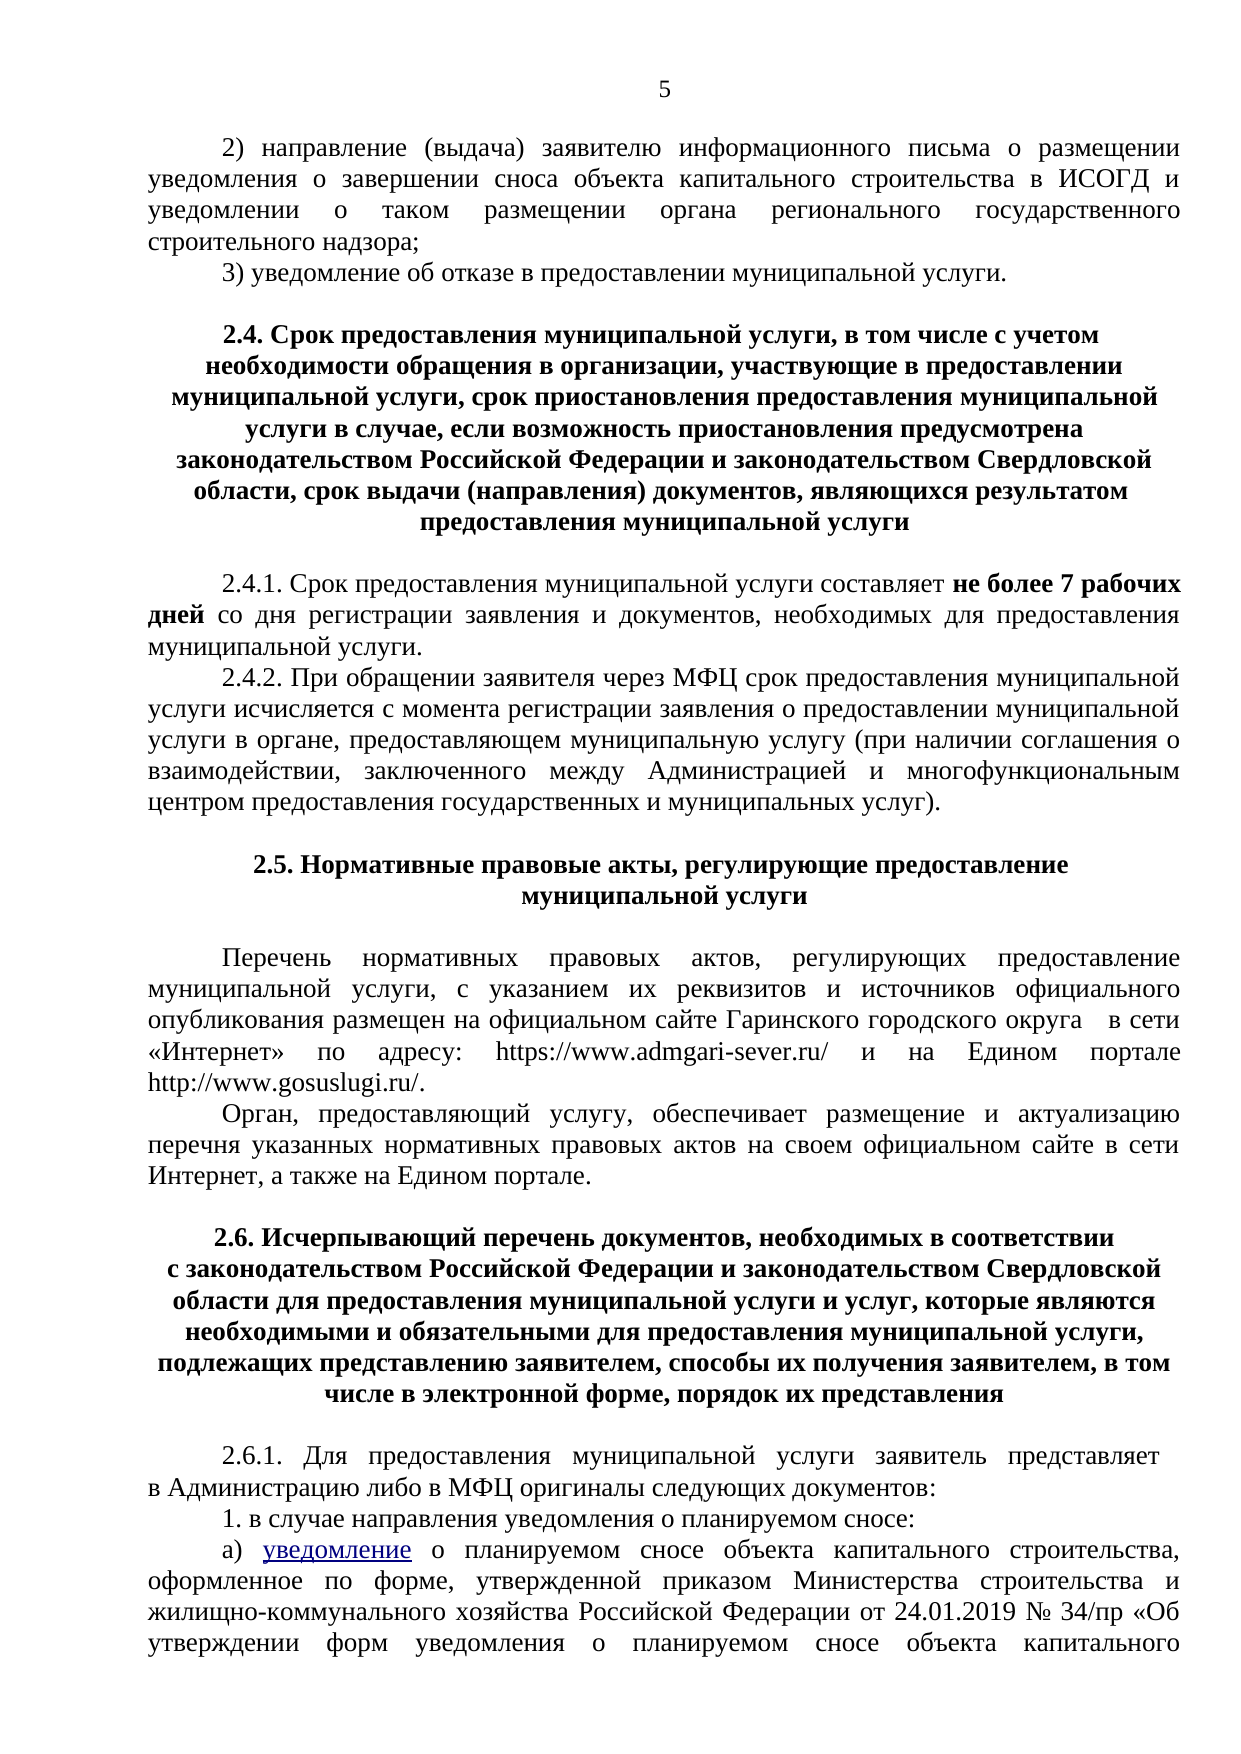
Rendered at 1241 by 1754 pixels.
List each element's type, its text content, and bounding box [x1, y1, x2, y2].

text 2.6.1. Для предоставления муниципальной услуги заявитель представляет в Администрацию либо в МФЦ оригиналы следующих документов: [148, 1439, 1181, 1502]
text Перечень нормативных правовых актов, регулирующих предоставление муниципальной услуги, с указанием их реквизитов и источников официального опубликования размещен на официальном сайте Гаринского городского округа в сети «Интернет» по адресу: https://www.admgari-sever.ru/ и на Едином портале http://www.gosuslugi.ru/. [148, 941, 1181, 1097]
text 2.4.2. При обращении заявителя через МФЦ срок предоставления муниципальной услуги исчисляется с момента регистрации заявления о предоставлении муниципальной услуги в органе, предоставляющем муниципальную услугу (при наличии соглашения о взаимодействии, заключенного между Администрацией и многофункциональным центром предоставления государственных и муниципальных услуг). [148, 661, 1181, 817]
text 3) уведомление об отказе в предоставлении муниципальной услуги. [148, 256, 1181, 287]
text 2.6. Исчерпывающий перечень документов, необходимых в соответствии с законодательством Российской Федерации и законодательством Свердловской области для предоставления муниципальной услуги и услуг, которые являются необходимыми и обязательными для предоставления муниципальной услуги, подлежащих представлению заявителем, способы их получения заявителем, в том числе в электронной форме, порядок их представления [148, 1221, 1181, 1408]
text 2) направление (выдача) заявителю информационного письма о размещении уведомления о завершении сноса объекта капитального строительства в ИСОГД и уведомлении о таком размещении органа регионального государственного строительного надзора; [148, 131, 1181, 256]
text 2.4.1. Срок предоставления муниципальной услуги составляет не более 7 рабочих дней со дня регистрации заявления и документов, необходимых для предоставления муниципальной услуги. [148, 567, 1181, 661]
text 1. в случае направления уведомления о планируемом сносе: [148, 1502, 1181, 1533]
text а) уведомление о планируемом сносе объекта капитального строительства, оформленное по форме, утвержденной приказом Министерства строительства и жилищно-коммунального хозяйства Российской Федерации от 24.01.2019 № 34/пр «Об утверждении форм уведомления о планируемом сносе объекта капитального [148, 1533, 1181, 1657]
text 2.4. Срок предоставления муниципальной услуги, в том числе с учетом необходимости обращения в организации, участвующие в предоставлении муниципальной услуги, срок приостановления предоставления муниципальной услуги в случае, если возможность приостановления предусмотрена законодательством Российской Федерации и законодательством Свердловской области, срок выдачи (направления) документов, являющихся результатом [148, 318, 1181, 505]
text 2.5. Нормативные правовые акты, регулирующие предоставление муниципальной услуги [148, 848, 1181, 910]
text Орган, предоставляющий услугу, обеспечивает размещение и актуализацию перечня указанных нормативных правовых актов на своем официальном сайте в сети Интернет, а также на Едином портале. [148, 1097, 1181, 1190]
text предоставления муниципальной услуги [148, 505, 1181, 536]
